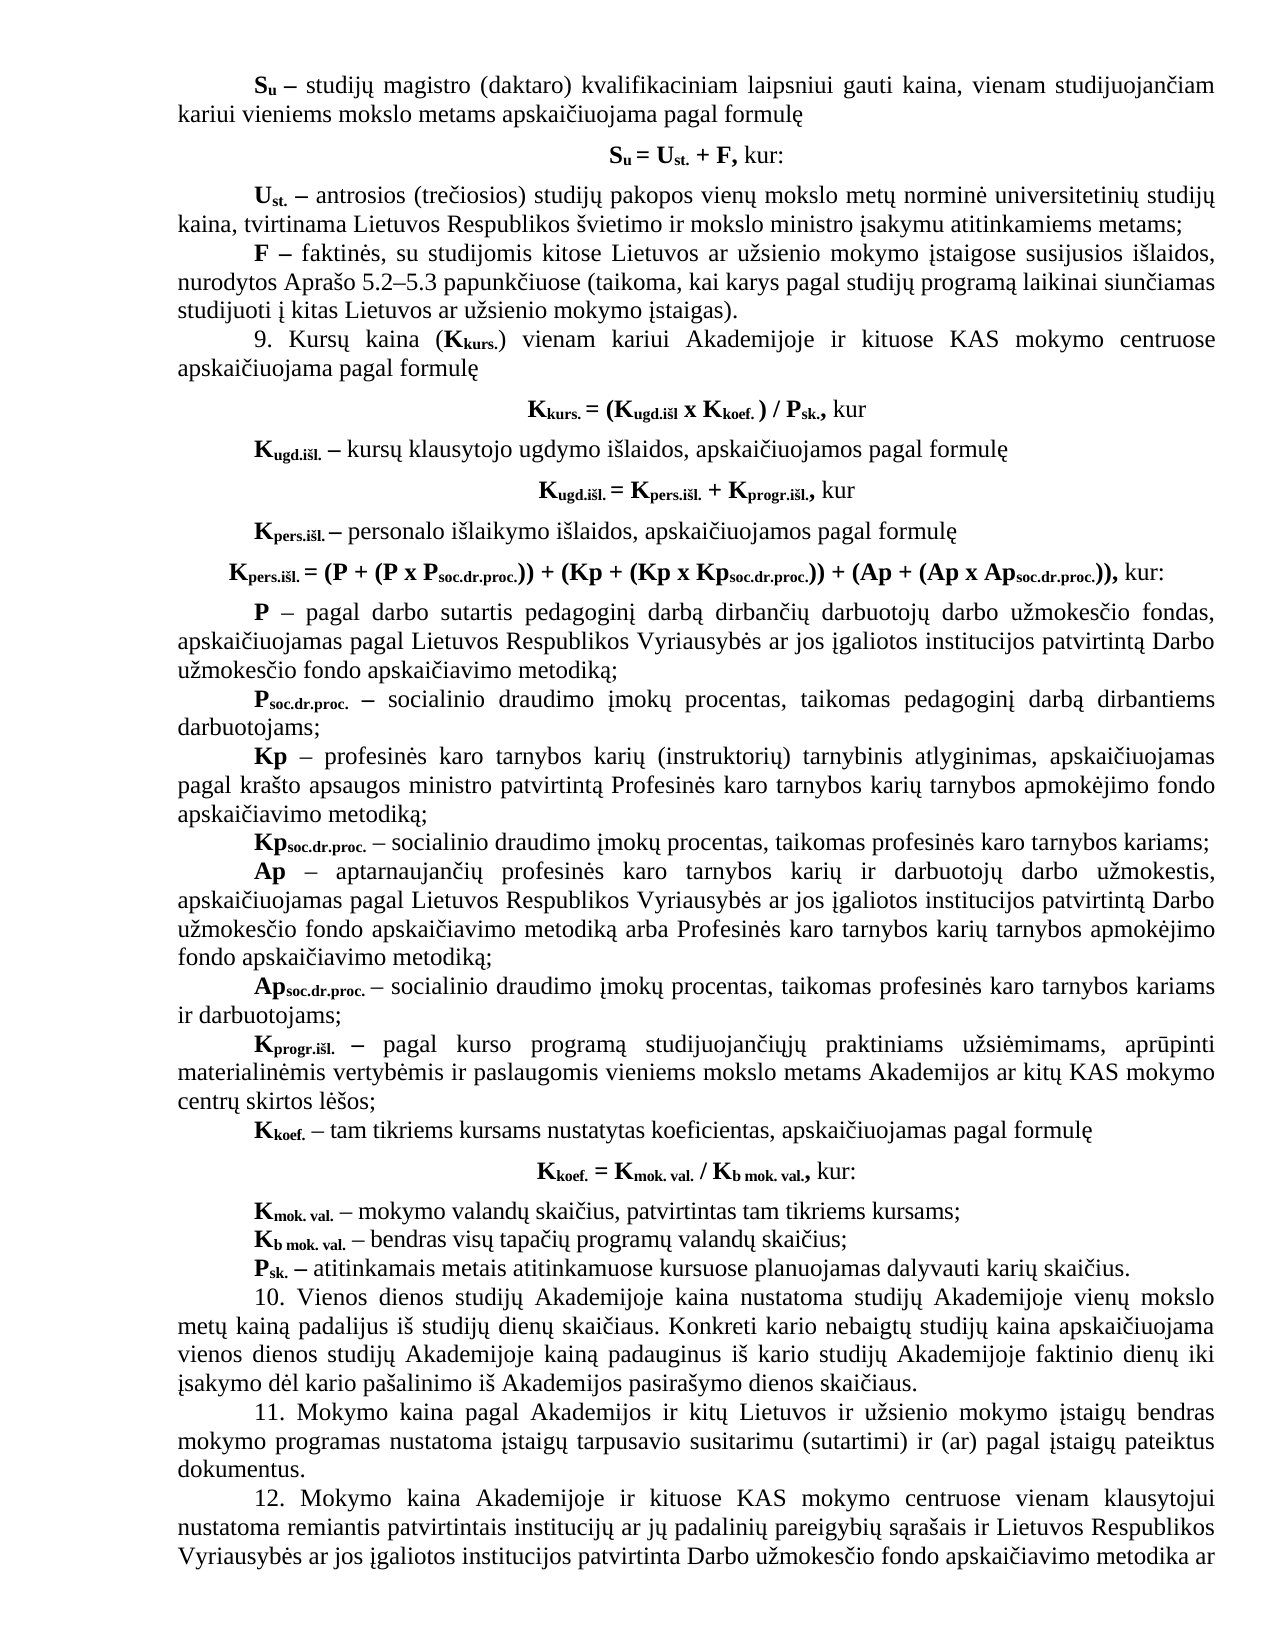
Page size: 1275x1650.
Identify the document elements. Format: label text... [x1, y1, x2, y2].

text Su – studijų magistro (daktaro) kvalifikaciniam laipsniui gauti kaina, vienam studijuojančiam kariui vieniems mokslo metams apskaičiuojama pagal formulę [177, 70, 1216, 128]
text Su = Ust. + F, kur: [177, 140, 1216, 169]
text Psoc.dr.proc. – socialinio draudimo įmokų procentas, taikomas pedagoginį darbą dirbantiems darbuotojams; [177, 684, 1216, 741]
text Kugd.išl. – kursų klausytojo ugdymo išlaidos, apskaičiuojamos pagal formulę [177, 434, 1216, 463]
text Ap – aptarnaujančių profesinės karo tarnybos karių ir darbuotojų darbo užmokestis, apskaičiuojamas pagal Lietuvos Respublikos Vyriausybės ar jos įgaliotos institucijos patvirtintą Darbo užmokesčio fondo apskaičiavimo metodiką arba Profesinės karo tarnybos karių tarnybos apmokėjimo fondo apskaičiavimo metodiką; [177, 856, 1216, 971]
text Ust. – antrosios (trečiosios) studijų pakopos vienų mokslo metų norminė universitetinių studijų kaina, tvirtinama Lietuvos Respublikos švietimo ir mokslo ministro įsakymu atitinkamiems metams; [177, 181, 1216, 238]
text Kpers.išl. = (P + (P x Psoc.dr.proc.)) + (Kp + (Kp x Kpsoc.dr.proc.)) + (Ap + (Ap x Apsoc.dr.proc.)), kur: [177, 557, 1216, 586]
text 11. Mokymo kaina pagal Akademijos ir kitų Lietuvos ir užsienio mokymo įstaigų bendras mokymo programas nustatoma įstaigų tarpusavio susitarimu (sutartimi) ir (ar) pagal įstaigų pateiktus dokumentus. [177, 1397, 1216, 1483]
text Kmok. val. – mokymo valandų skaičius, patvirtintas tam tikriems kursams; [177, 1196, 1216, 1225]
text P – pagal darbo sutartis pedagoginį darbą dirbančių darbuotojų darbo užmokesčio fondas, apskaičiuojamas pagal Lietuvos Respublikos Vyriausybės ar jos įgaliotos institucijos patvirtintą Darbo užmokesčio fondo apskaičiavimo metodiką; [177, 597, 1216, 684]
text 9. Kursų kaina (Kkurs.) vienam kariui Akademijoje ir kituose KAS mokymo centruose apskaičiuojama pagal formulę [177, 324, 1216, 382]
text Kp – profesinės karo tarnybos karių (instruktorių) tarnybinis atlyginimas, apskaičiuojamas pagal krašto apsaugos ministro patvirtintą Profesinės karo tarnybos karių tarnybos apmokėjimo fondo apskaičiavimo metodiką; [177, 741, 1216, 827]
text Kkoef. – tam tikriems kursams nustatytas koeficientas, apskaičiuojamas pagal formulę [177, 1115, 1216, 1144]
text 12. Mokymo kaina Akademijoje ir kituose KAS mokymo centruose vienam klausytojui nustatoma remiantis patvirtintais institucijų ar jų padalinių pareigybių sąrašais ir Lietuvos Respublikos Vyriausybės ar jos įgaliotos institucijos patvirtinta Darbo užmokesčio fondo apskaičiavimo metodika ar [177, 1483, 1216, 1569]
text Kb mok. val. – bendras visų tapačių programų valandų skaičius; [177, 1225, 1216, 1253]
text Kprogr.išl. – pagal kurso programą studijuojančiųjų praktiniams užsiėmimams, aprūpinti materialinėmis vertybėmis ir paslaugomis vieniems mokslo metams Akademijos ar kitų KAS mokymo centrų skirtos lėšos; [177, 1029, 1216, 1115]
text Kpers.išl. – personalo išlaikymo išlaidos, apskaičiuojamos pagal formulę [177, 516, 1216, 545]
text 10. Vienos dienos studijų Akademijoje kaina nustatoma studijų Akademijoje vienų mokslo metų kainą padalijus iš studijų dienų skaičiaus. Konkreti kario nebaigtų studijų kaina apskaičiuojama vienos dienos studijų Akademijoje kainą padauginus iš kario studijų Akademijoje faktinio dienų iki įsakymo dėl kario pašalinimo iš Akademijos pasirašymo dienos skaičiaus. [177, 1282, 1216, 1397]
text Kkoef. = Kmok. val. / Kb mok. val., kur: [177, 1156, 1216, 1184]
text Psk. – atitinkamais metais atitinkamuose kursuose planuojamas dalyvauti karių skaičius. [177, 1253, 1216, 1282]
text Kugd.išl. = Kpers.išl. + Kprogr.išl., kur [177, 475, 1216, 504]
text Kpsoc.dr.proc. – socialinio draudimo įmokų procentas, taikomas profesinės karo tarnybos kariams; [177, 827, 1216, 856]
text Apsoc.dr.proc. – socialinio draudimo įmokų procentas, taikomas profesinės karo tarnybos kariams ir darbuotojams; [177, 971, 1216, 1029]
text F – faktinės, su studijomis kitose Lietuvos ar užsienio mokymo įstaigose susijusios išlaidos, nurodytos Aprašo 5.2–5.3 papunkčiuose (taikoma, kai karys pagal studijų programą laikinai siunčiamas studijuoti į kitas Lietuvos ar užsienio mokymo įstaigas). [177, 238, 1216, 324]
text Kkurs. = (Kugd.išl x Kkoef. ) / Psk., kur [177, 394, 1216, 423]
